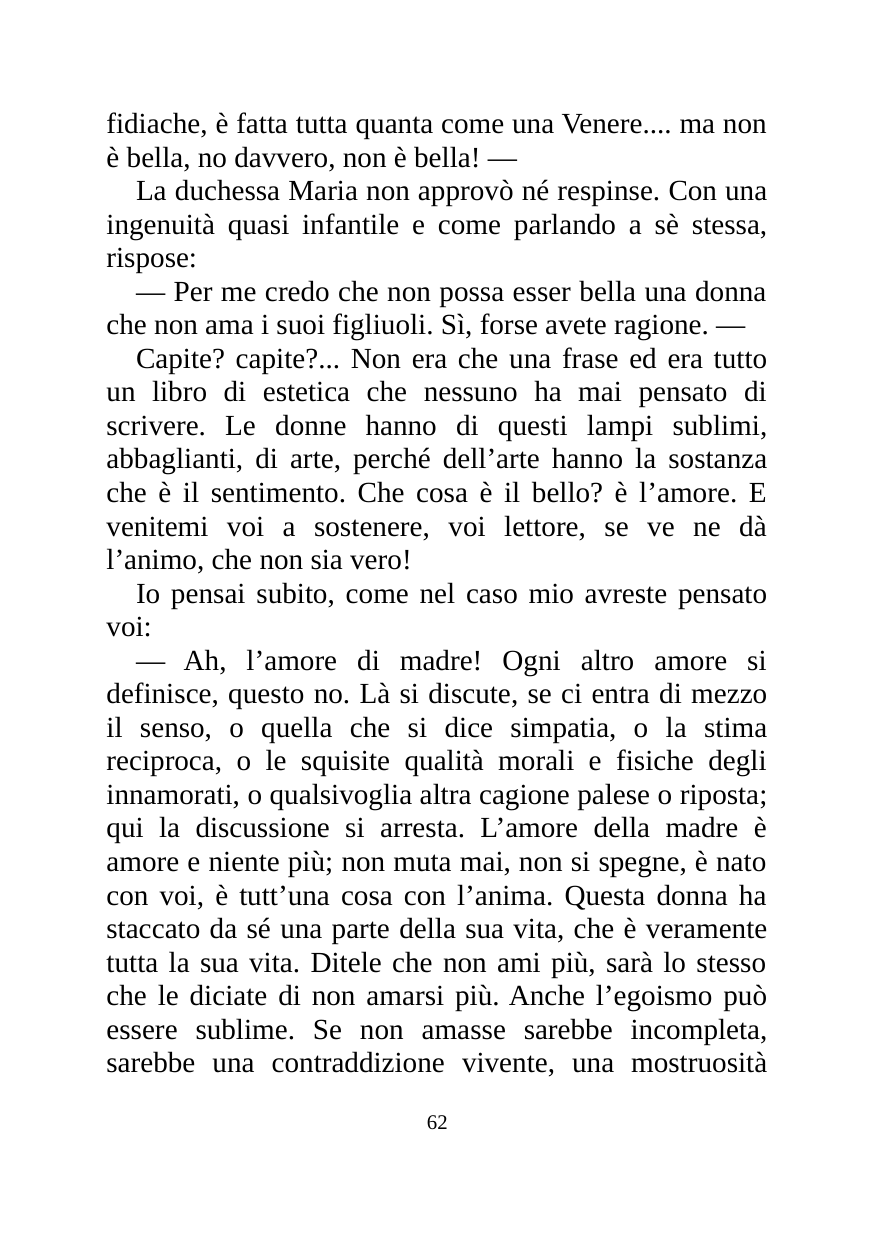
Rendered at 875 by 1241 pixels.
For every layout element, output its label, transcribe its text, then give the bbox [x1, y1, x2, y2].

text Io pensai subito, come nel caso mio avreste pensato voi: [106, 576, 768, 643]
text La duchessa Maria non approvò né respinse. Con una ingenuità quasi infantile e come parlando a sè stessa, rispose: [106, 173, 768, 274]
text fidiache, è fatta tutta quanta come una Venere.... ma non è bella, no davvero, non è bella! — [106, 106, 768, 173]
text — Per me credo che non possa esser bella una donna che non ama i suoi figliuoli. Sì, forse avete ragione. — [106, 274, 768, 341]
text Capite? capite?... Non era che una frase ed era tutto un libro di estetica che nessuno ha mai pensato di scrivere. Le donne hanno di questi lampi sublimi, abbaglianti, di arte, perché dell’arte hanno la sostanza che è il sentimento. Che cosa è il bello? è l’amore. E venitemi voi a sostenere, voi lettore, se ve ne dà l’animo, che non sia vero! [106, 341, 768, 576]
text — Ah, l’amore di madre! Ogni altro amore si definisce, questo no. Là si discute, se ci entra di mezzo il senso, o quella che si dice simpatia, o la stima reciproca, o le squisite qualità morali e fisiche degli innamorati, o qualsivoglia altra cagione palese o riposta; qui la discussione si arresta. L’amore della madre è amore e niente più; non muta mai, non si spegne, è nato con voi, è tutt’una cosa con l’anima. Questa donna ha staccato da sé una parte della sua vita, che è veramente tutta la sua vita. Ditele che non ami più, sarà lo stesso che le diciate di non amarsi più. Anche l’egoismo può essere sublime. Se non amasse sarebbe incompleta, sarebbe una contraddizione vivente, una mostruosità [106, 643, 768, 1079]
